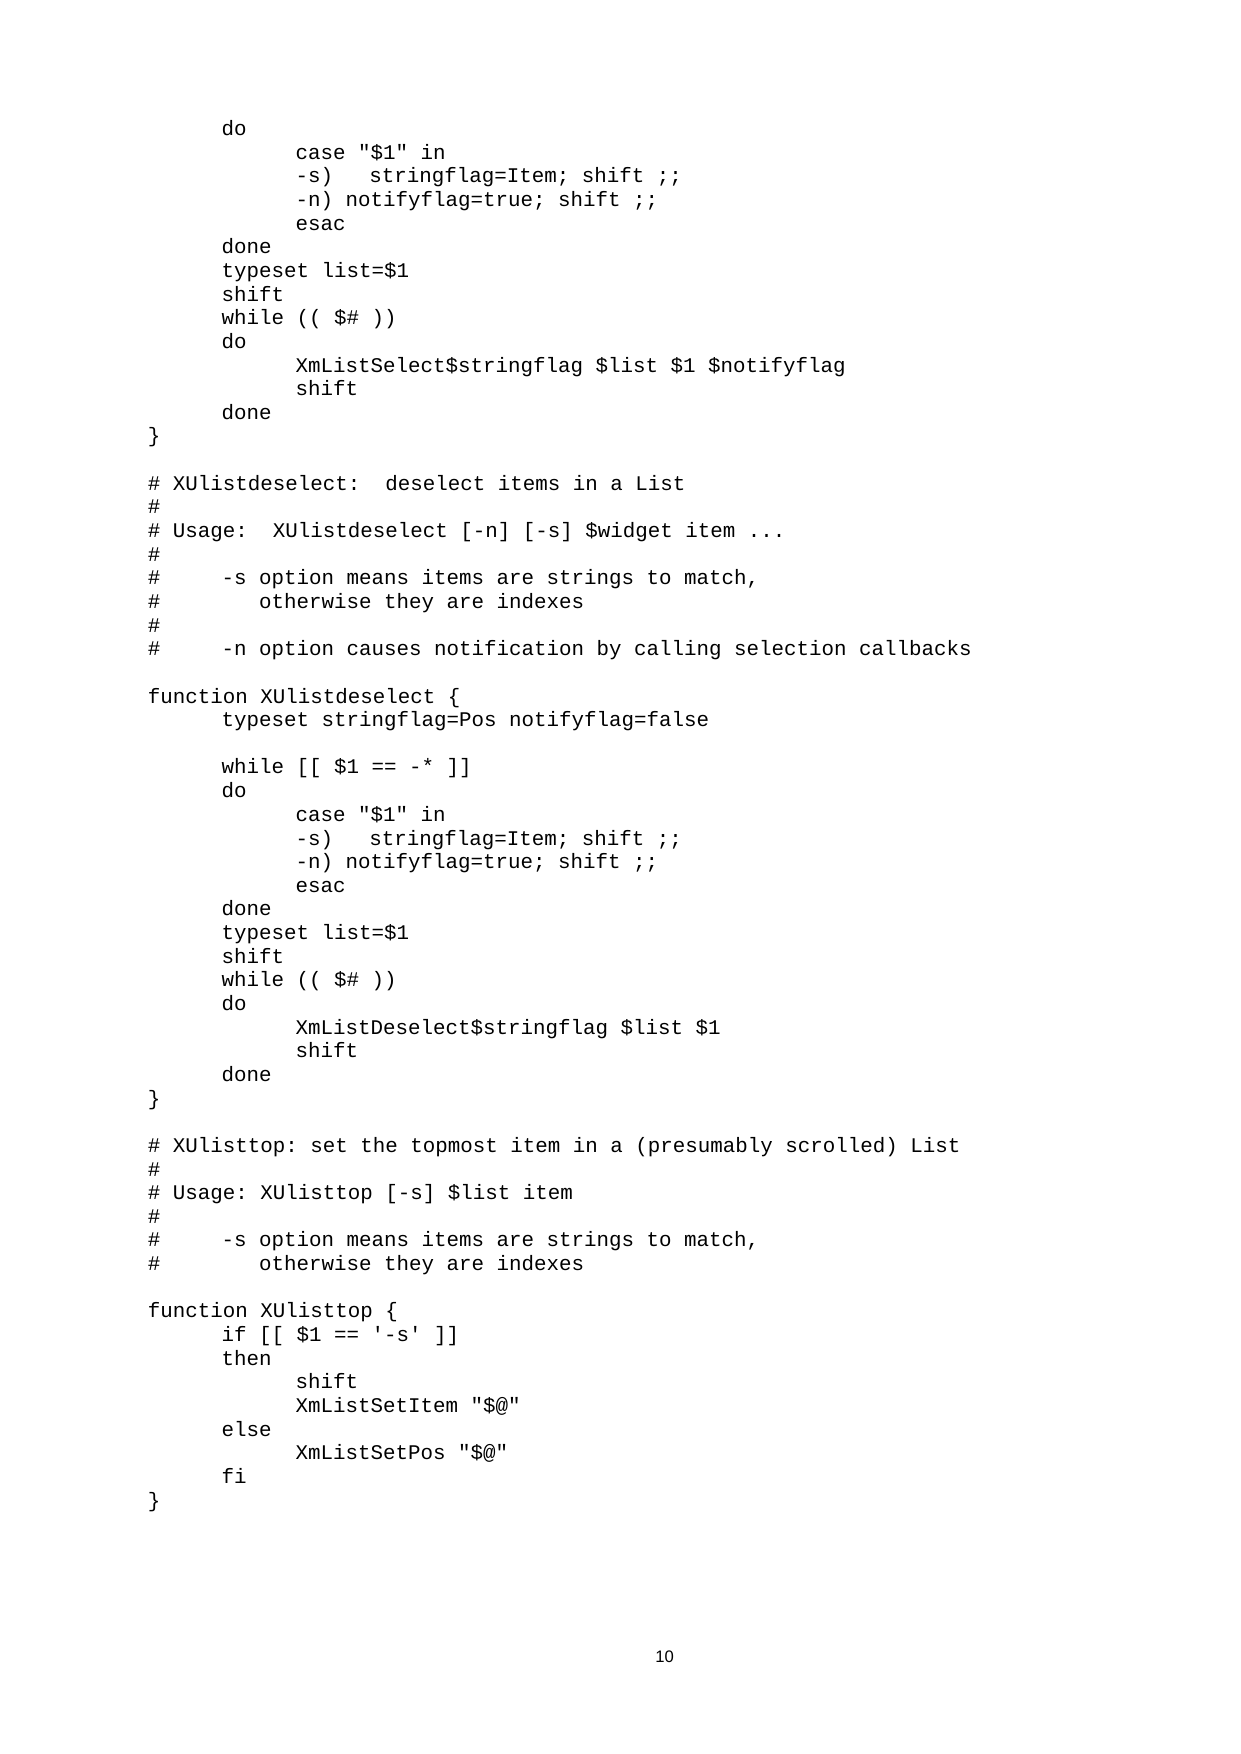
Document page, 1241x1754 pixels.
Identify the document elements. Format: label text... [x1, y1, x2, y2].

text -n) notifyflag=true; shift ;; [148, 189, 1181, 213]
text XmListSetPos "$@" [148, 1442, 1181, 1466]
text # Usage: XUlisttop [-s] $list item [148, 1182, 1181, 1206]
text shift [148, 378, 1181, 402]
text do [148, 331, 1181, 354]
text done [148, 898, 1181, 922]
text # [148, 615, 1181, 638]
text typeset list=$1 [148, 922, 1181, 946]
text typeset stringflag=Pos notifyflag=false [148, 709, 1181, 733]
text case "$1" in [148, 142, 1181, 165]
text else [148, 1419, 1181, 1442]
text done [148, 1064, 1181, 1088]
text esac [148, 875, 1181, 898]
text shift [148, 946, 1181, 969]
text # Usage: XUlistdeselect [-n] [-s] $widget item ... [148, 520, 1181, 544]
text esac [148, 213, 1181, 236]
text } [148, 426, 1181, 449]
text } [148, 1489, 1181, 1513]
text # [148, 496, 1181, 520]
text # -s option means items are strings to match, [148, 567, 1181, 591]
text # otherwise they are indexes [148, 591, 1181, 615]
text shift [148, 1371, 1181, 1395]
text while (( $# )) [148, 307, 1181, 331]
text done [148, 236, 1181, 260]
text shift [148, 1040, 1181, 1064]
text fi [148, 1466, 1181, 1489]
text if [[ $1 == '-s' ]] [148, 1324, 1181, 1348]
text function XUlisttop { [148, 1300, 1181, 1324]
text while [[ $1 == -* ]] [148, 757, 1181, 780]
text do [148, 993, 1181, 1017]
text then [148, 1348, 1181, 1371]
text function XUlistdeselect { [148, 686, 1181, 709]
text case "$1" in [148, 804, 1181, 827]
text } [148, 1088, 1181, 1111]
text -s) stringflag=Item; shift ;; [148, 165, 1181, 189]
text done [148, 402, 1181, 426]
text XmListSelect$stringflag $list $1 $notifyflag [148, 354, 1181, 378]
text # -s option means items are strings to match, [148, 1229, 1181, 1253]
text do [148, 118, 1181, 142]
text # [148, 1206, 1181, 1229]
text do [148, 780, 1181, 804]
text # XUlistdeselect: deselect items in a List [148, 473, 1181, 496]
text XmListDeselect$stringflag $list $1 [148, 1017, 1181, 1040]
text # [148, 544, 1181, 567]
text while (( $# )) [148, 969, 1181, 993]
text shift [148, 284, 1181, 307]
text -n) notifyflag=true; shift ;; [148, 851, 1181, 875]
text typeset list=$1 [148, 260, 1181, 284]
text # otherwise they are indexes [148, 1253, 1181, 1277]
text # -n option causes notification by calling selection callbacks [148, 638, 1181, 662]
text # XUlisttop: set the topmost item in a (presumably scrolled) List [148, 1135, 1181, 1158]
text -s) stringflag=Item; shift ;; [148, 827, 1181, 851]
text # [148, 1158, 1181, 1182]
text XmListSetItem "$@" [148, 1395, 1181, 1419]
